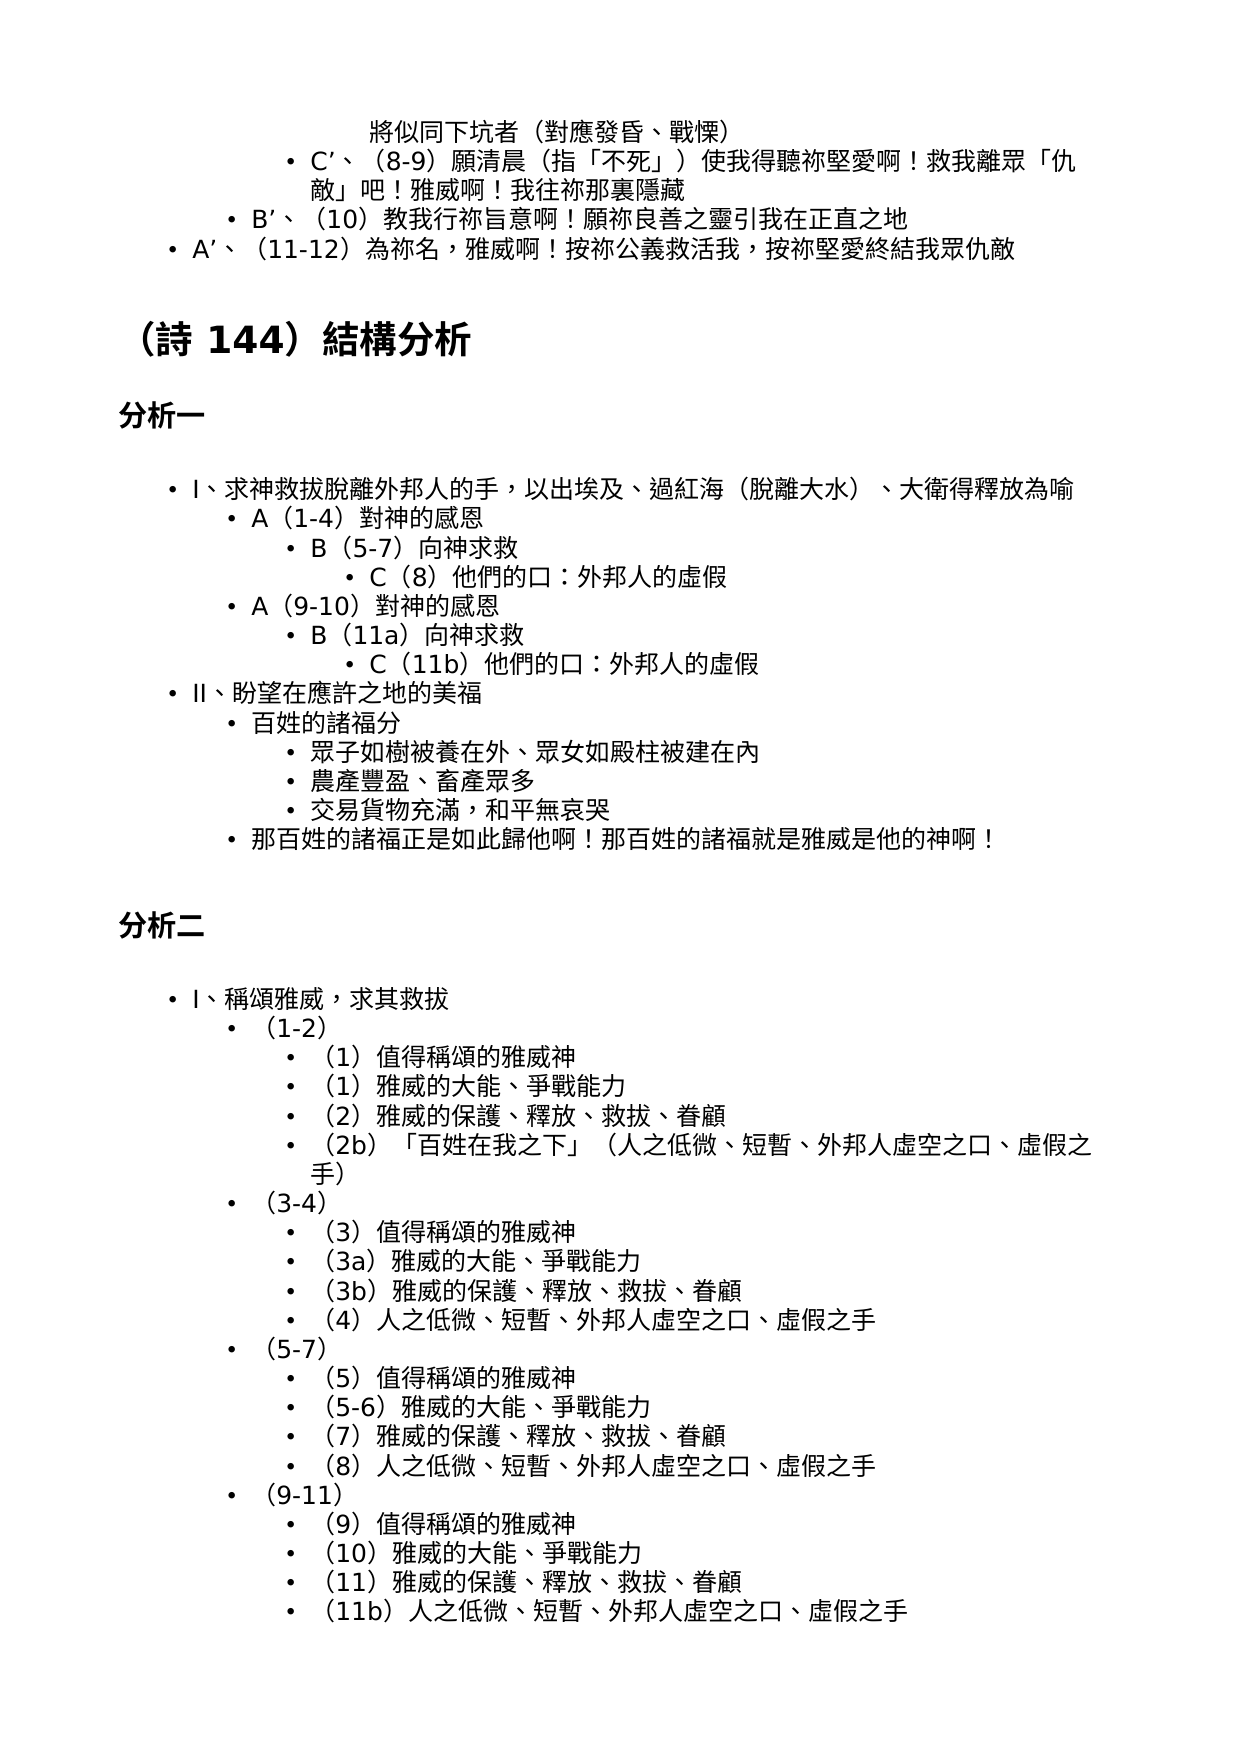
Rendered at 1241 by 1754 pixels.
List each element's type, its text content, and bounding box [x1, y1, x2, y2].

list B（5-7）向神求救 [295, 534, 1122, 563]
list （1）值得稱頌的雅威神 [295, 1043, 1122, 1073]
subtitle 分析一 [118, 399, 1122, 433]
list A’、（11-12）為祢名，雅威啊！按祢公義救活我，按祢堅愛終結我眾仇敵 [177, 235, 1122, 264]
list II、盼望在應許之地的美福 [177, 680, 1122, 709]
list （11）雅威的保護、釋放、救拔、眷顧 [295, 1568, 1122, 1598]
list B（11a）向神求救 [295, 621, 1122, 651]
list I、稱頌雅威，求其救拔 [177, 985, 1122, 1014]
list 眾子如樹被養在外、眾女如殿柱被建在內 [295, 738, 1122, 767]
list C（8）他們的口：外邦人的虛假 [354, 563, 1122, 592]
list （11b）人之低微、短暫、外邦人虛空之口、虛假之手 [295, 1598, 1122, 1627]
list （1）雅威的大能、爭戰能力 [295, 1073, 1122, 1102]
list （2）雅威的保護、釋放、救拔、眷顧 [295, 1102, 1122, 1131]
subtitle 分析二 [118, 909, 1122, 943]
list B’、（10）教我行祢旨意啊！願祢良善之靈引我在正直之地 [236, 206, 1122, 235]
list （3b）雅威的保護、釋放、救拔、眷顧 [295, 1277, 1122, 1306]
list 那百姓的諸福正是如此歸他啊！那百姓的諸福就是雅威是他的神啊！ [236, 826, 1122, 855]
list （9-11） [236, 1481, 1122, 1510]
list （3-4） [236, 1189, 1122, 1218]
list （4）人之低微、短暫、外邦人虛空之口、虛假之手 [295, 1306, 1122, 1335]
list C’、（8-9）願清晨（指「不死」）使我得聽祢堅愛啊！救我離眾「仇敵」吧！雅威啊！我往祢那裏隱藏 [295, 147, 1122, 206]
list （7）雅威的保護、釋放、救拔、眷顧 [295, 1423, 1122, 1452]
list （8）人之低微、短暫、外邦人虛空之口、虛假之手 [295, 1452, 1122, 1481]
list （5-7） [236, 1335, 1122, 1364]
list 將似同下坑者（對應發昏、戰慄） [354, 118, 1122, 147]
list （2b）「百姓在我之下」（人之低微、短暫、外邦人虛空之口、虛假之手） [295, 1131, 1122, 1189]
list （9）值得稱頌的雅威神 [295, 1510, 1122, 1539]
list A（1-4）對神的感恩 [236, 505, 1122, 534]
list （5-6）雅威的大能、爭戰能力 [295, 1393, 1122, 1423]
list （3a）雅威的大能、爭戰能力 [295, 1248, 1122, 1277]
list I、求神救拔脫離外邦人的手，以出埃及、過紅海（脫離大水）、大衛得釋放為喻 [177, 476, 1122, 505]
subtitle （詩 144）結構分析 [118, 318, 1122, 362]
list C（11b）他們的口：外邦人的虛假 [354, 651, 1122, 680]
list （1-2） [236, 1014, 1122, 1043]
list （5）值得稱頌的雅威神 [295, 1364, 1122, 1393]
list 農產豐盈、畜產眾多 [295, 767, 1122, 796]
list （3）值得稱頌的雅威神 [295, 1218, 1122, 1248]
list A（9-10）對神的感恩 [236, 592, 1122, 621]
list （10）雅威的大能、爭戰能力 [295, 1539, 1122, 1568]
list 百姓的諸福分 [236, 709, 1122, 738]
list 交易貨物充滿，和平無哀哭 [295, 796, 1122, 826]
